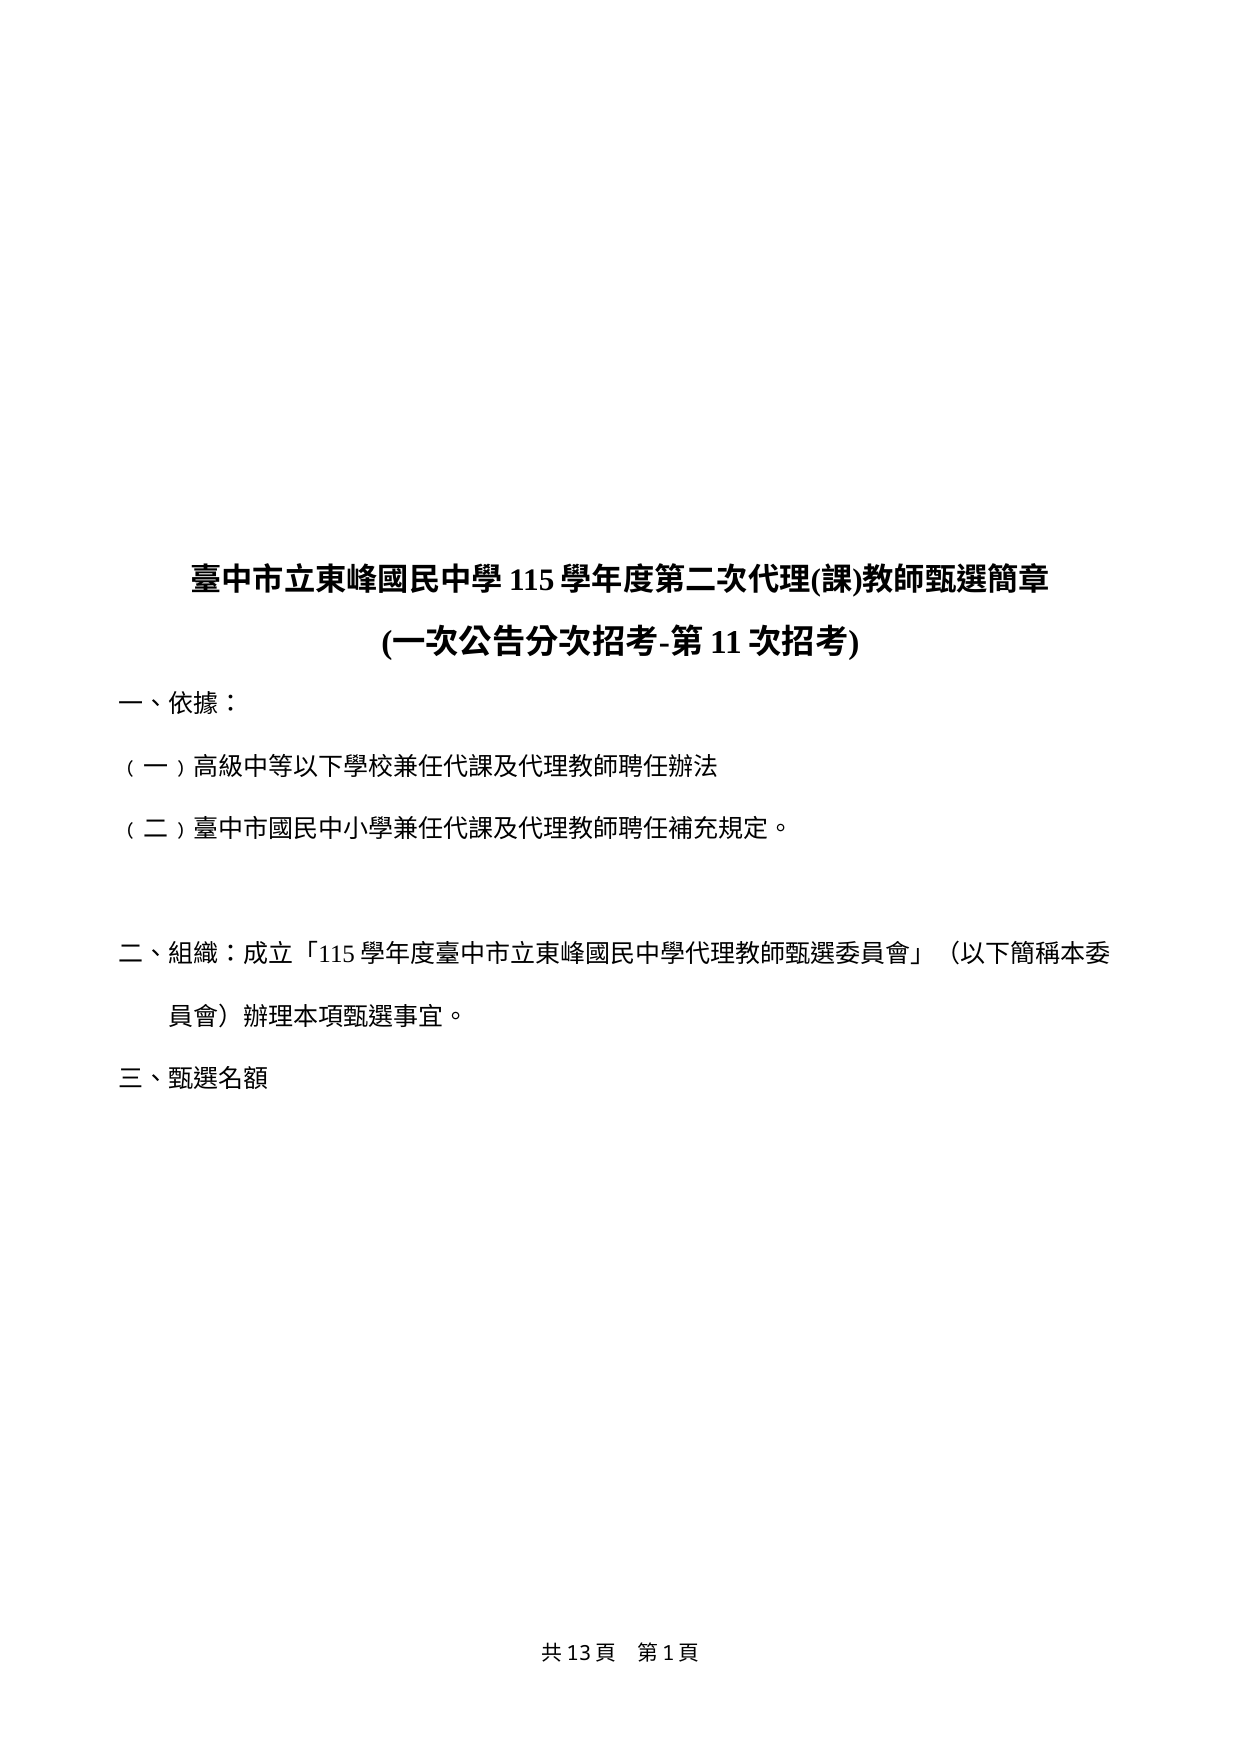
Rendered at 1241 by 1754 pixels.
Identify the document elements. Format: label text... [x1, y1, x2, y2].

text 一、依據： [118, 660, 1122, 722]
text 三、甄選名額 [118, 1035, 1122, 1097]
text 二、組織：成立「115學年度臺中市立東峰國民中學代理教師甄選委員會」（以下簡稱本委員會）辦理本項甄選事宜。 [118, 910, 1122, 1035]
text (一次公告分次招考-第11次招考) [118, 597, 1122, 660]
text ﹙二﹚臺中市國民中小學兼任代課及代理教師聘任補充規定。 [118, 785, 1122, 847]
text ﹙一﹚高級中等以下學校兼任代課及代理教師聘任辦法 [118, 722, 1122, 785]
text 臺中市立東峰國民中學115學年度第二次代理(課)教師甄選簡章 [118, 535, 1122, 597]
